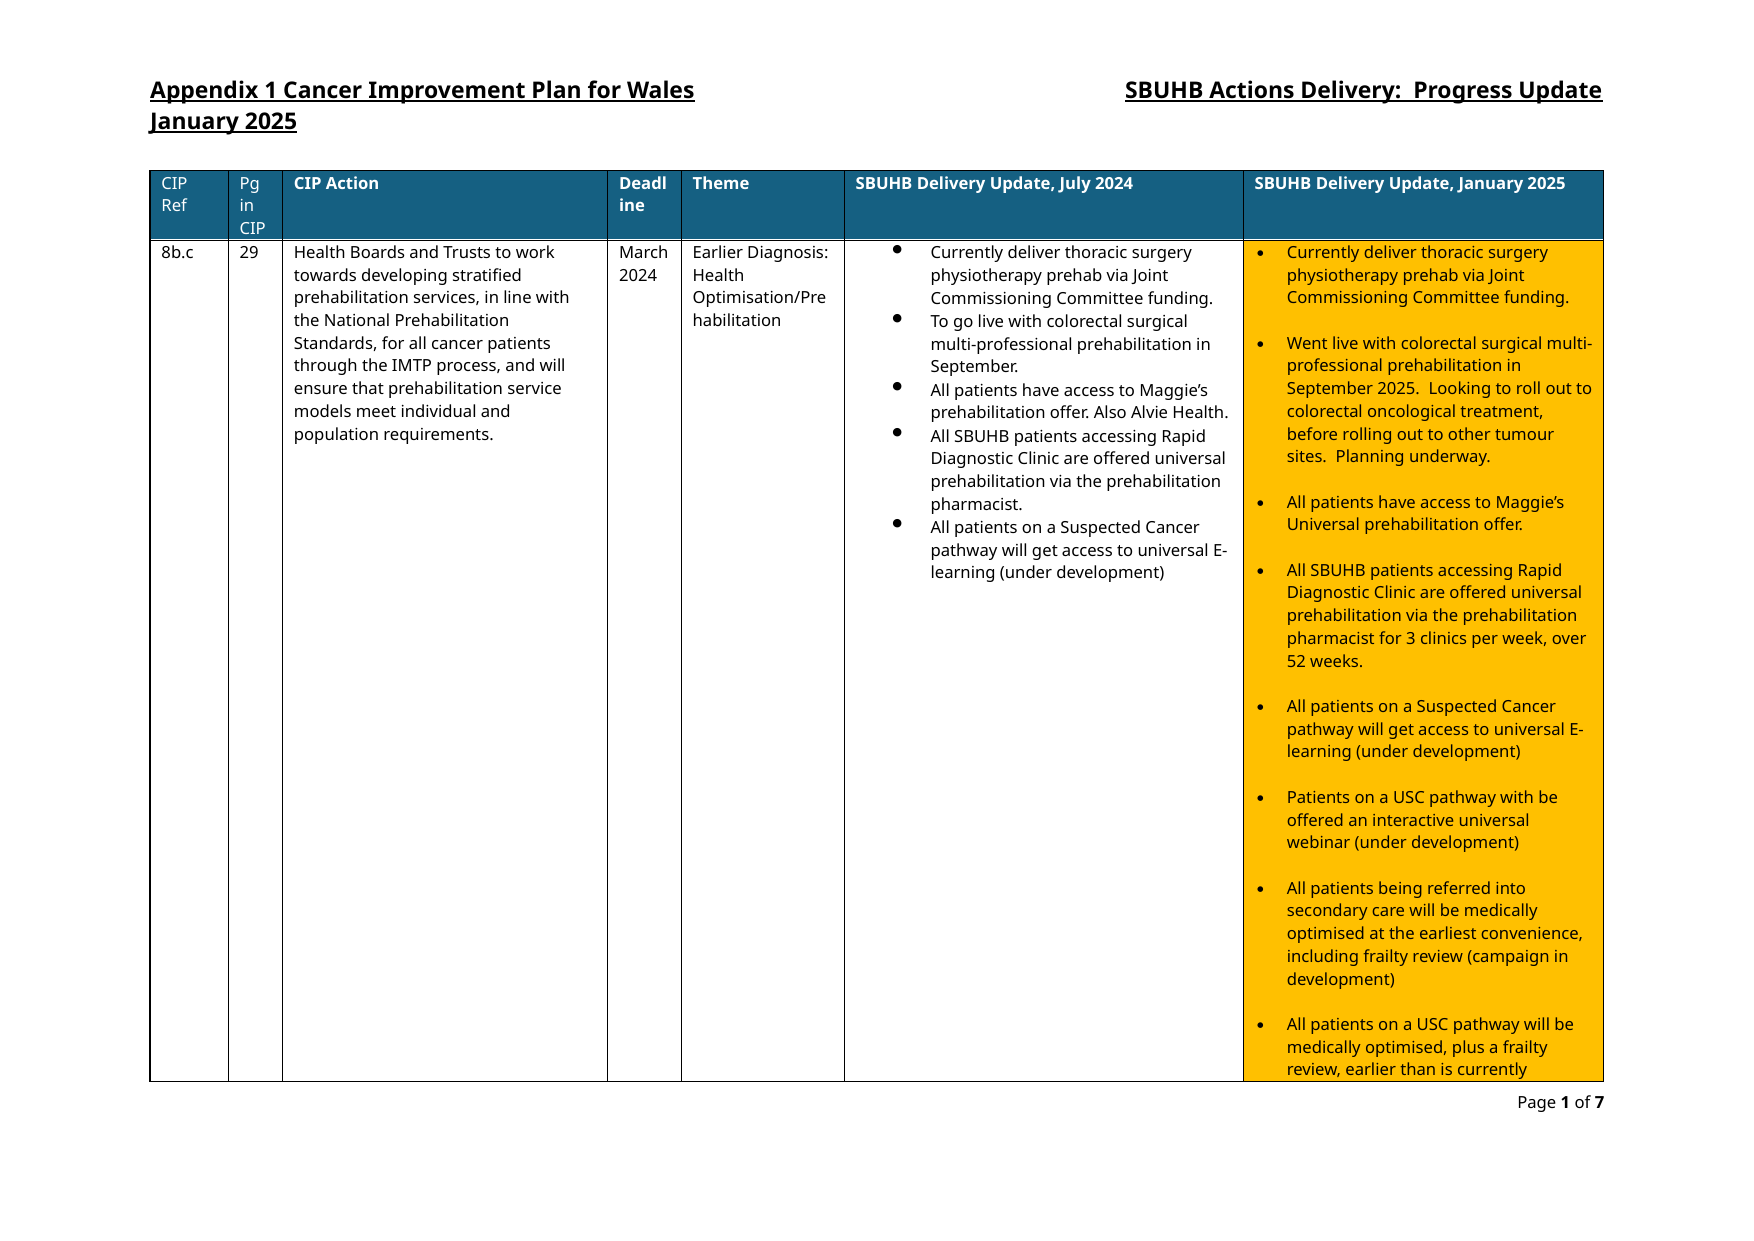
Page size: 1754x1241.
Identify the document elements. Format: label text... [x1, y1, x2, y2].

table_header Theme [682, 171, 844, 239]
table_header SBUHB Delivery Update, January 2025 [1244, 171, 1603, 239]
table_cell Health Boards and Trusts to work towards developing stratified prehabilitation services, in line with the National Prehabilitation Standards, for all cancer patients through the IMTP process, and will ensure that prehabilitation service models meet individual and population requirements. [283, 241, 607, 1081]
table_cell Earlier Diagnosis: Health Optimisation/Prehabilitation [682, 241, 844, 1081]
table_cell Currently deliver thoracic surgery physiotherapy prehab via Joint Commissioning Committee funding. To go live with colorectal surgical multi-professional prehabilitation in September. All patients have access to Maggie’s prehabilitation offer. Also Alvie Health. All SBUHB patients accessing Rapid Diagnostic Clinic are offered universal prehabilitation via the prehabilitation pharmacist. All patients on a Suspected Cancer pathway will get access to universal E-learning (under development) [845, 241, 1243, 1081]
table_header Deadline [608, 171, 681, 239]
table_header CIP Ref [151, 171, 228, 239]
table_header SBUHB Delivery Update, July 2024 [845, 171, 1243, 239]
table_header Pg in CIP [229, 171, 282, 239]
table_cell Currently deliver thoracic surgery physiotherapy prehab via Joint Commissioning Committee funding. Went live with colorectal surgical multi-professional prehabilitation in September 2025. Looking to roll out to colorectal oncological treatment, before rolling out to other tumour sites. Planning underway. All patients have access to Maggie’s Universal prehabilitation offer. All SBUHB patients accessing Rapid Diagnostic Clinic are offered universal prehabilitation via the prehabilitation pharmacist for 3 clinics per week, over 52 weeks. All patients on a Suspected Cancer pathway will get access to universal E-learning (under development) Patients on a USC pathway with be offered an interactive universal webinar (under development) All patients being referred into secondary care will be medically optimised at the earliest convenience, including frailty review (campaign in development) All patients on a USC pathway will be medically optimised, plus a frailty review, earlier than is currently [1244, 241, 1603, 1081]
table_header CIP Action [283, 171, 607, 239]
table_cell March 2024 [608, 241, 681, 1081]
table_cell 8b.c [151, 241, 228, 1081]
table_cell 29 [229, 241, 282, 1081]
